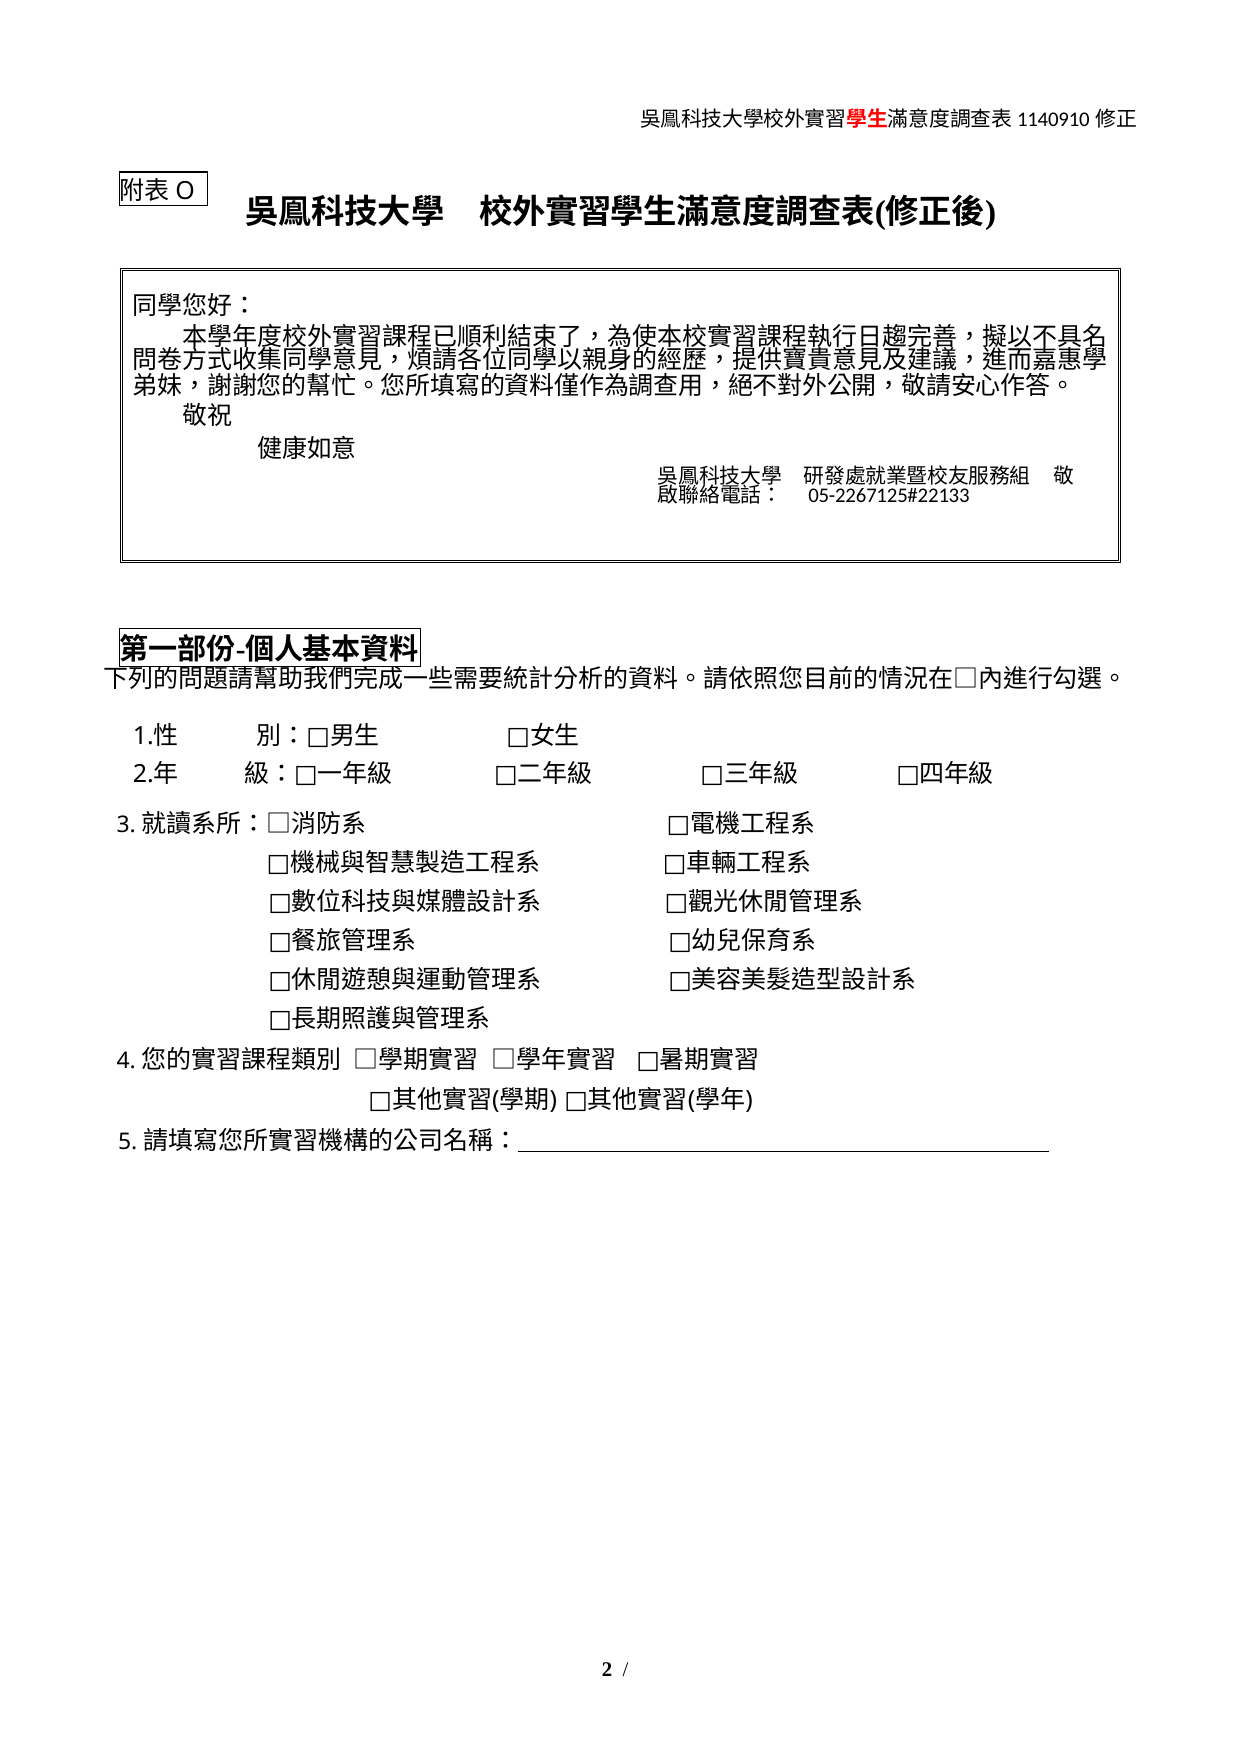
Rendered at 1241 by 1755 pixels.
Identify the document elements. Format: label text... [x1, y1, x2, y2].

text 健康如意 [258, 431, 1118, 464]
table_cell □三年級 [618, 752, 830, 792]
table_header 1.性 [114, 704, 194, 752]
text 附表 O [120, 173, 207, 205]
text 第一部份-個人基本資料 [120, 629, 420, 666]
text □其他實習(學期) □其他實習(學年) [88, 1080, 754, 1116]
list 您的實習課程類別 □學期實習 □學年實習 □暑期實習 [88, 1039, 761, 1076]
text 吳鳯科技大學校外實習學生滿意度調查表 1140910 修正 [640, 106, 1143, 132]
text 吳鳳科技大學 研發處就業暨校友服務組 敬啟聯絡電話： 05-2267125#22133 [658, 466, 1092, 508]
table_cell □四年級 [830, 752, 996, 792]
text 下列的問題請幫助我們完成一些需要統計分析的資料。請依照您目前的情況在□內進行勾選。 [103, 629, 1152, 694]
text □長期照護與管理系 [268, 999, 1152, 1035]
list 請填寫您所實習機構的公司名稱： [118, 1120, 1152, 1156]
text 敬祝 [183, 401, 1118, 431]
list 就讀系所：□消防系 □電機工程系 [88, 803, 816, 840]
text 本學年度校外實習課程已順利結束了，為使本校實習課程執行日趨完善，擬以不具名問卷方式收集同學意見，煩請各位同學以親身的經歷，提供寶貴意見及建議，進而嘉惠學弟妹，謝謝您的幫忙。您所填寫的資料僅作為調查用，絕不對外公開，敬請安心作答。 [133, 325, 1108, 401]
table_header □女生 [418, 704, 617, 752]
table_header [618, 704, 996, 752]
text □休閒遊憩與運動管理系 □美容美髮造型設計系 [268, 960, 1152, 996]
table_header 別：□男生 [194, 704, 417, 752]
text 吳鳯科技大學 校外實習學生滿意度調查表(修正後) [90, 172, 1152, 233]
text □機械與智慧製造工程系 □車輛工程系 [88, 843, 812, 879]
table_cell □二年級 [418, 752, 617, 792]
text □餐旅管理系 □幼兒保育系 [268, 921, 1152, 957]
table_cell 2.年 [114, 752, 194, 792]
table_cell 級：□一年級 [194, 752, 417, 792]
text 同學您好： [133, 283, 1118, 322]
text □數位科技與媒體設計系 □觀光休閒管理系 [268, 882, 1152, 918]
